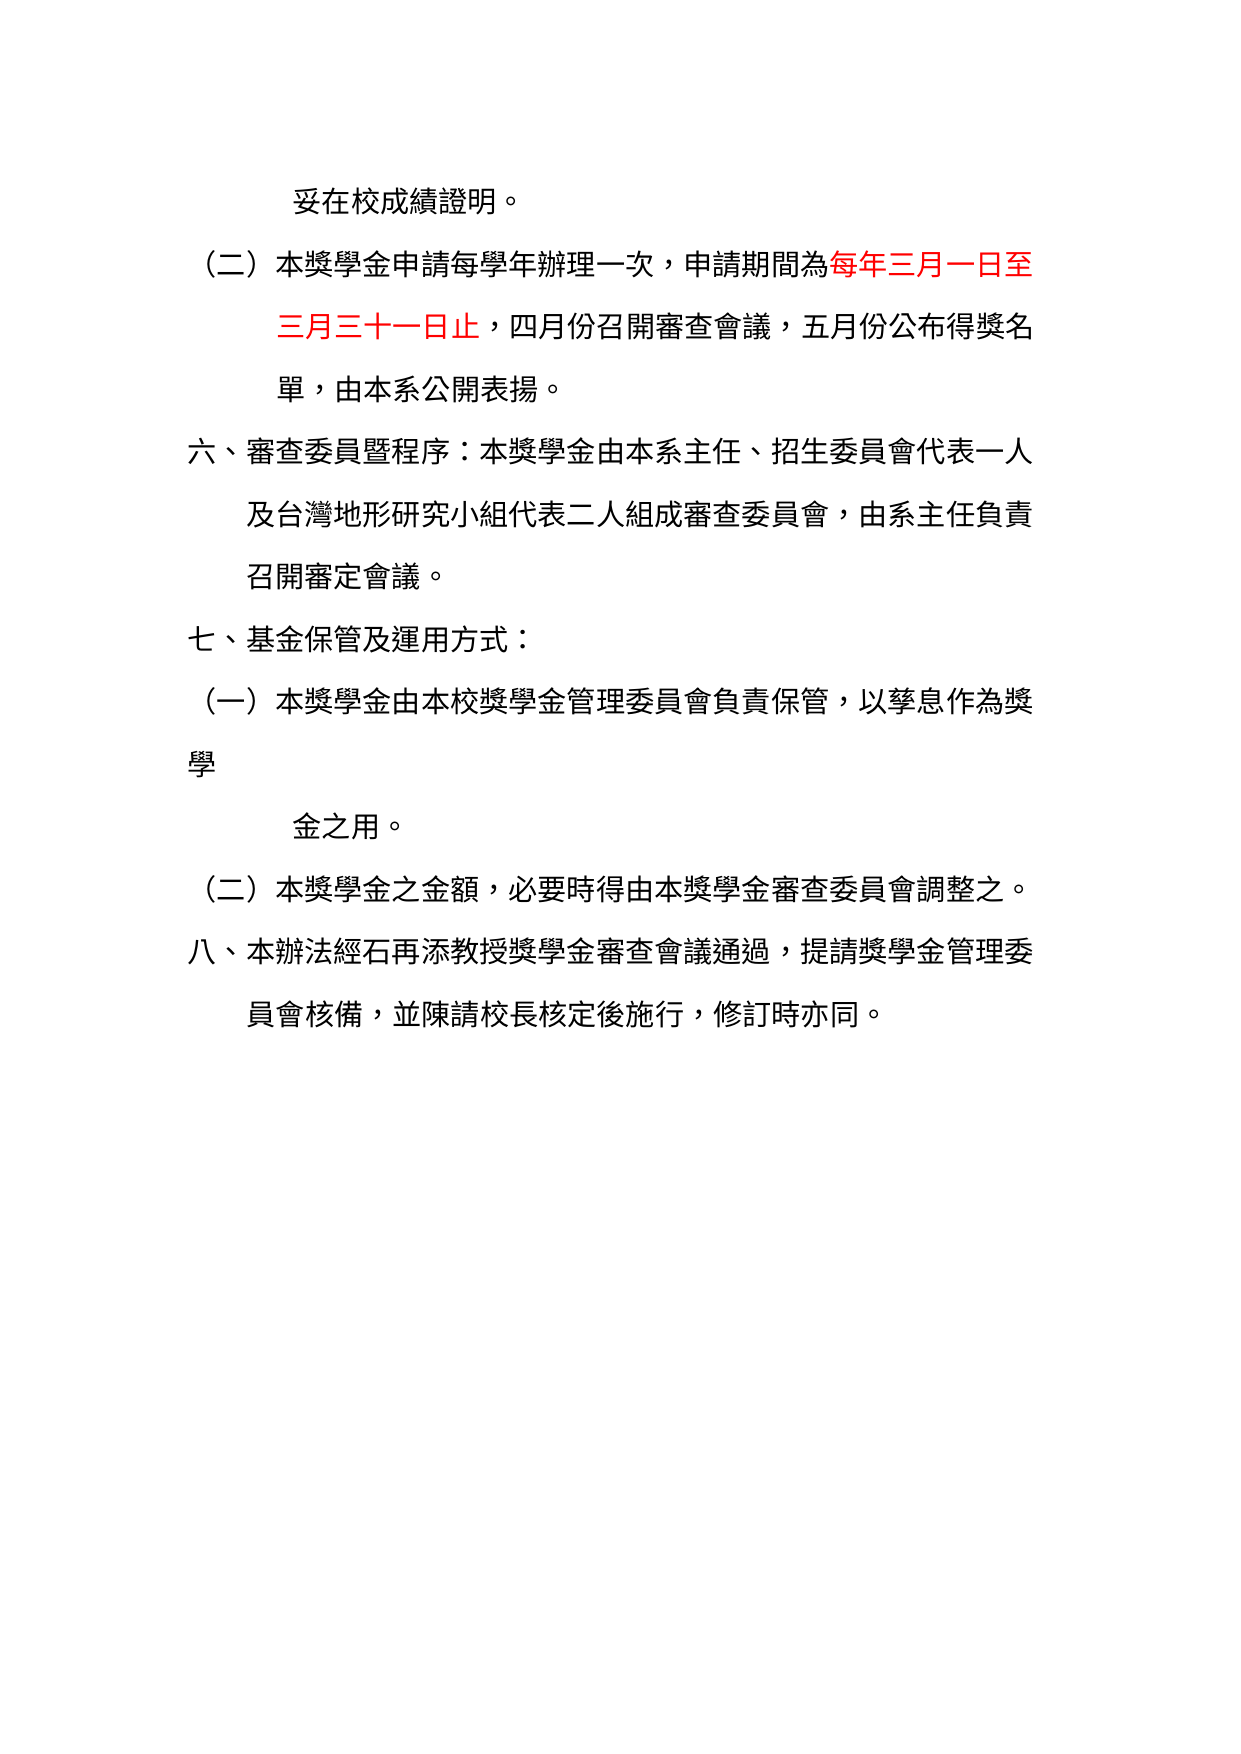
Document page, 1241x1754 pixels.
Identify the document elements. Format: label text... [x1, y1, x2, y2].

text 妥在校成績證明。 [187, 158, 1053, 221]
text 七、基金保管及運用方式： [187, 596, 1053, 658]
text 八、本辦法經石再添教授獎學金審查會議通過，提請獎學金管理委員會核備，並陳請校長核定後施行，修訂時亦同。 [187, 908, 1053, 1033]
text 六、審查委員暨程序：本獎學金由本系主任、招生委員會代表一人及台灣地形研究小組代表二人組成審查委員會，由系主任負責召開審定會議。 [187, 408, 1053, 596]
text （二）本獎學金之金額，必要時得由本獎學金審查委員會調整之。 [187, 846, 1053, 908]
text （一）本獎學金由本校獎學金管理委員會負責保管，以孳息作為獎學 [187, 658, 1053, 783]
text （二）本獎學金申請每學年辦理一次，申請期間為每年三月一日至三月三十一日止，四月份召開審查會議，五月份公布得獎名單，由本系公開表揚。 [187, 221, 1053, 408]
text 金之用。 [187, 783, 1053, 846]
